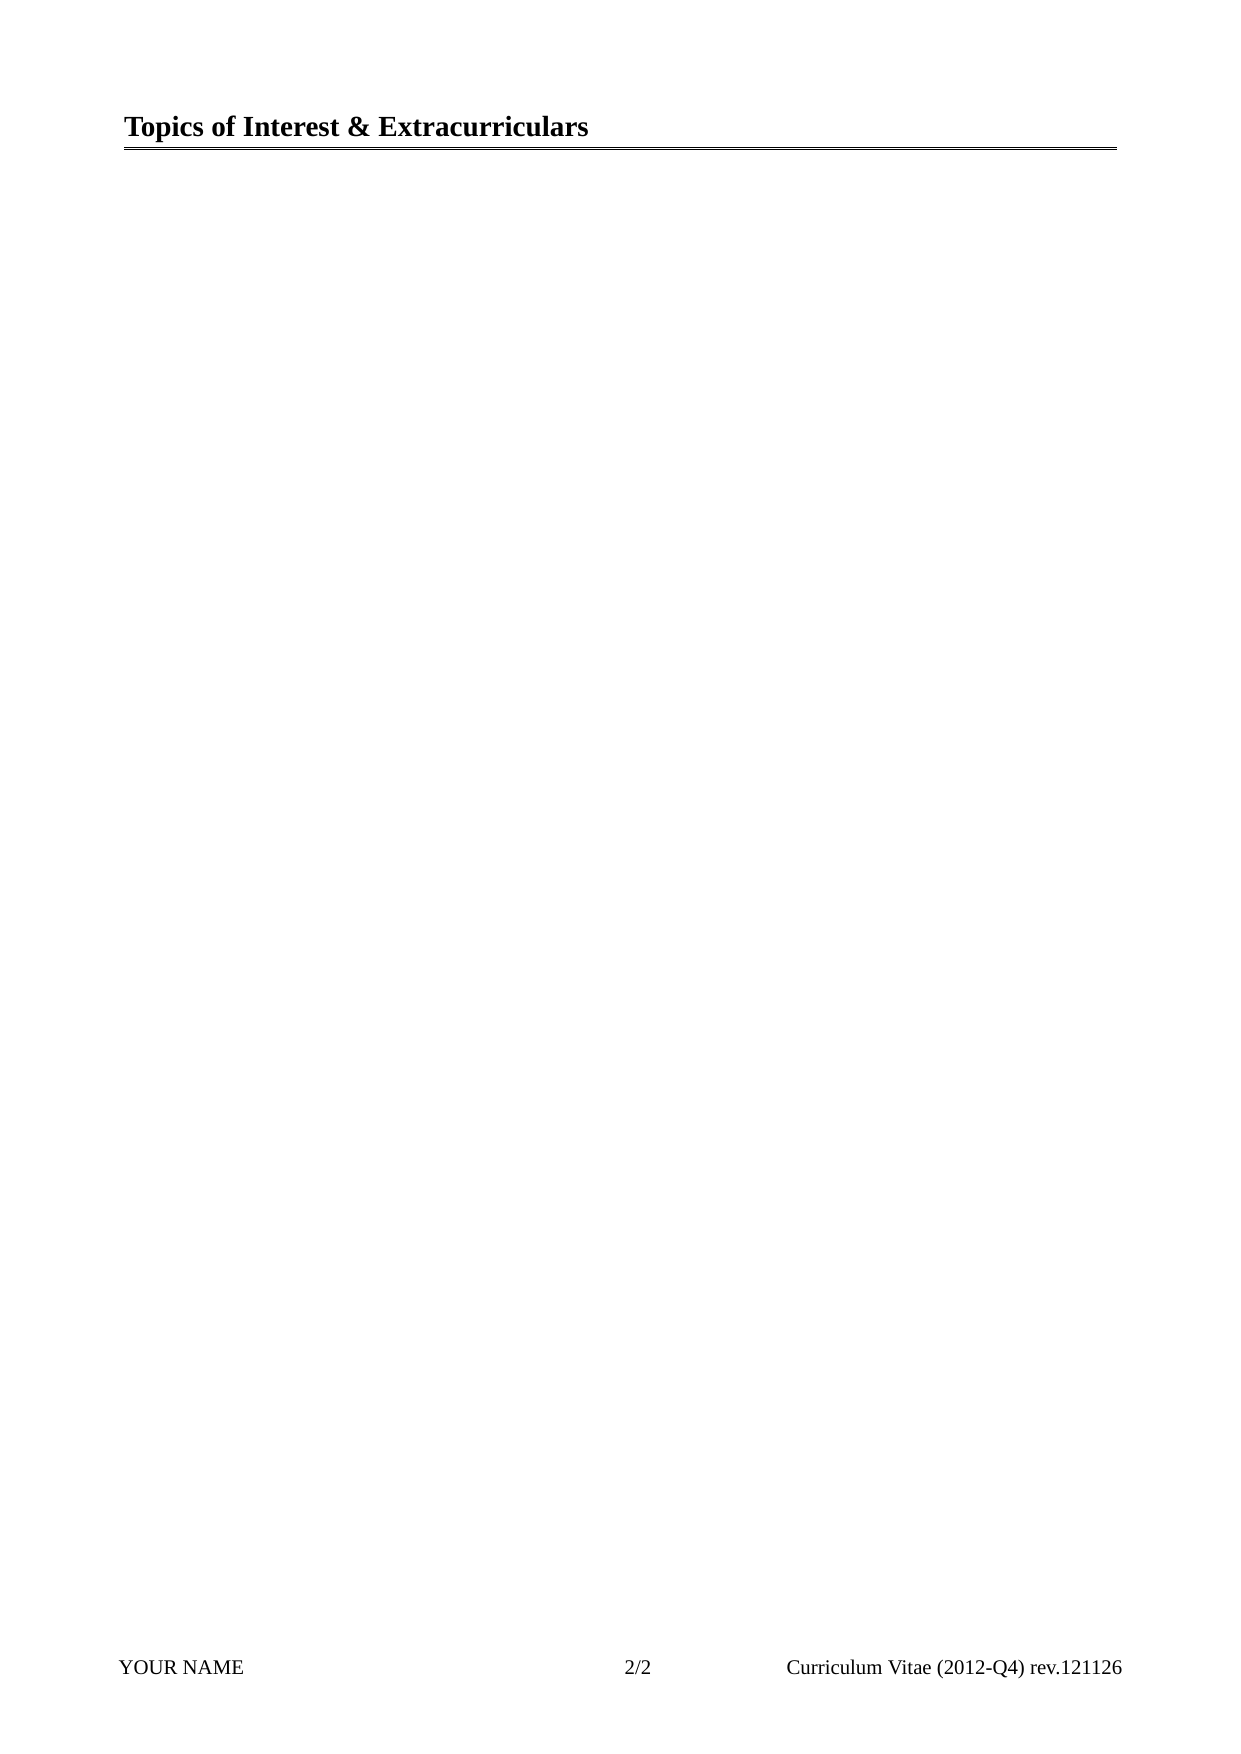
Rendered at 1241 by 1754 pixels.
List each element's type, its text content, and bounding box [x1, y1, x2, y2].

table_header Topics of Interest & Extracurriculars [118, 104, 1123, 155]
table_cell [118, 155, 1123, 195]
table_cell [118, 195, 1123, 236]
